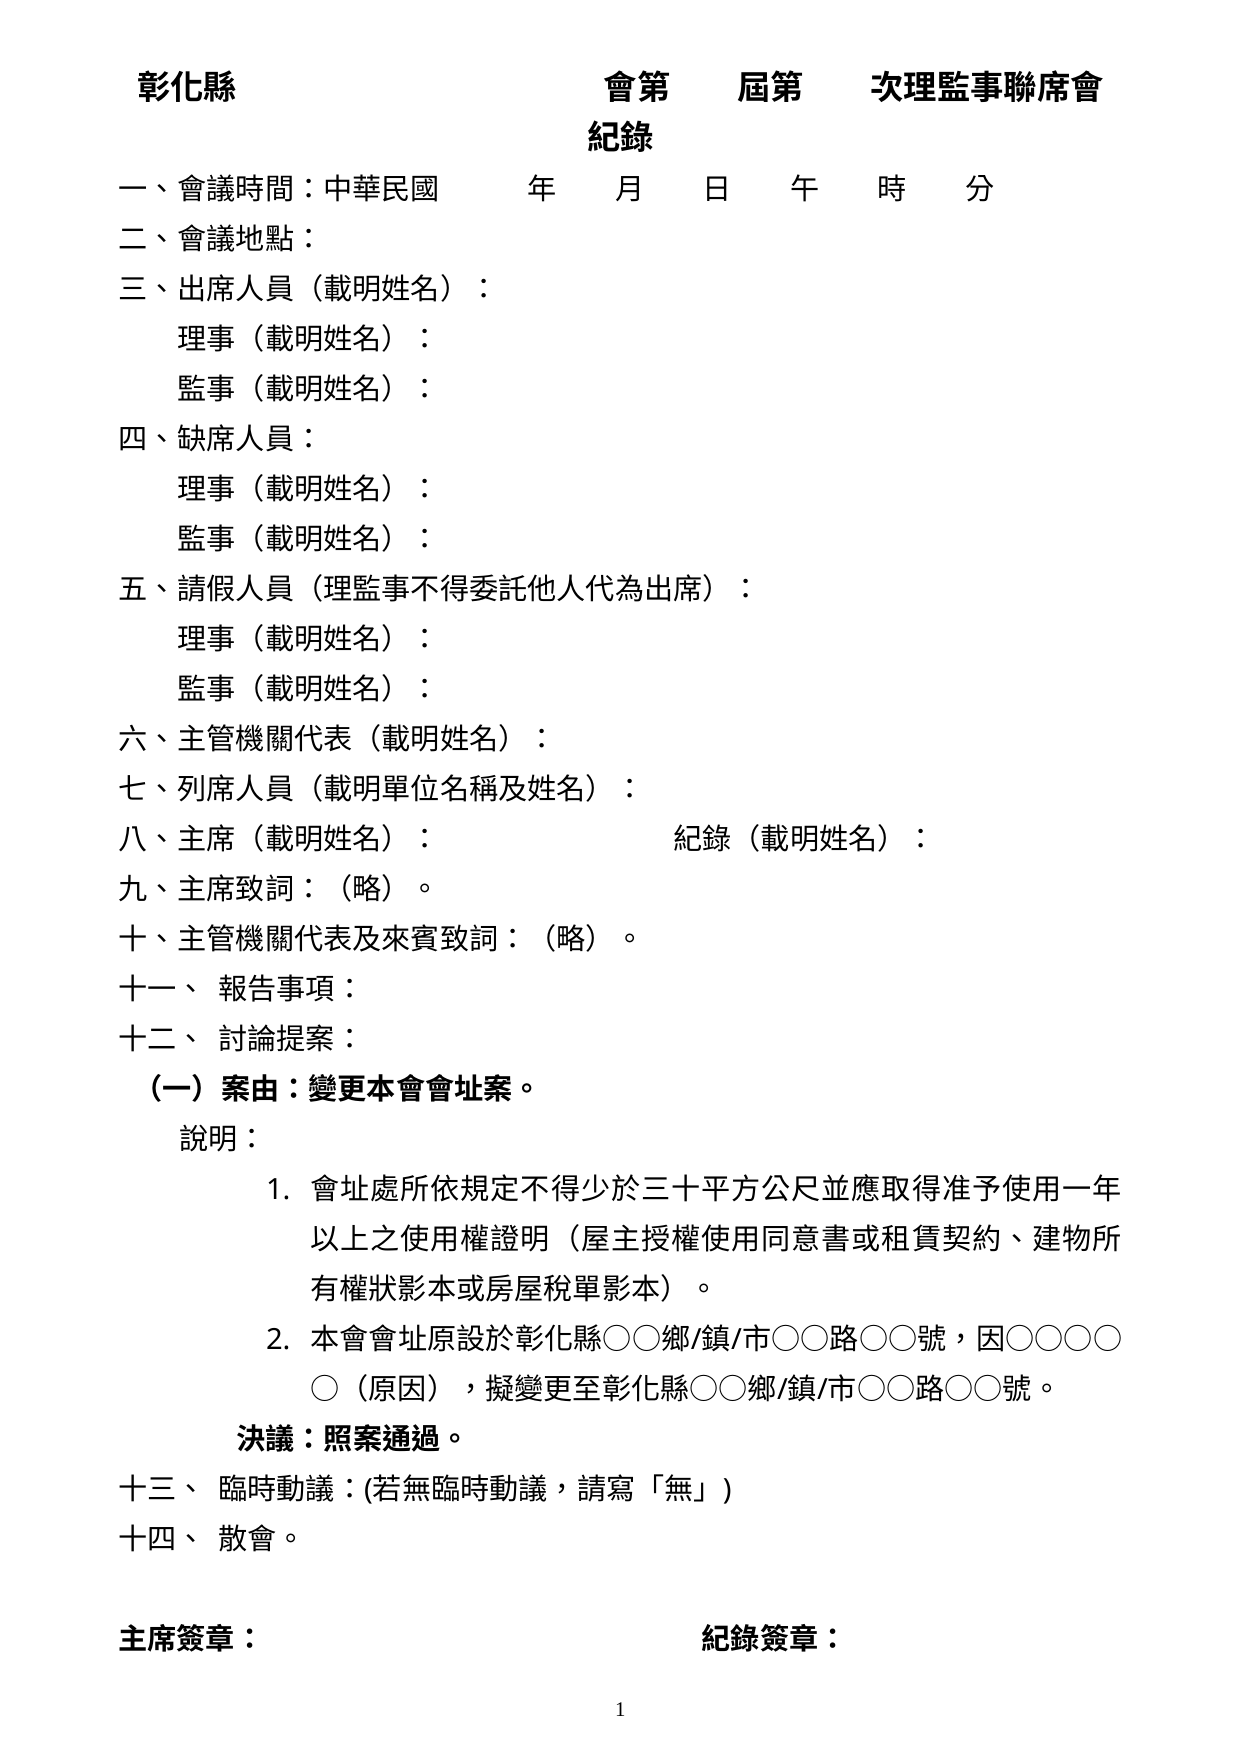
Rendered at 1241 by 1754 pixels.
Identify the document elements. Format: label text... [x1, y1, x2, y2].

list 散會。 [118, 1509, 1122, 1559]
text 理事（載明姓名）： [177, 459, 1122, 509]
text 決議：照案通過。 [236, 1409, 1122, 1459]
text 監事（載明姓名）： [177, 509, 1122, 559]
text 說明： [118, 1109, 1122, 1159]
text 紀錄 [118, 109, 1122, 159]
list 請假人員（理監事不得委託他人代為出席）： [118, 559, 1122, 609]
text 監事（載明姓名）： [177, 659, 1122, 709]
text 理事（載明姓名）： [177, 309, 1122, 359]
list 會址處所依規定不得少於三十平方公尺並應取得准予使用一年以上之使用權證明（屋主授權使用同意書或租賃契約、建物所有權狀影本或房屋稅單影本）。 [266, 1159, 1122, 1309]
text 彰化縣 會第 屆第 次理監事聯席會 [118, 59, 1122, 109]
text 理事（載明姓名）： [177, 609, 1122, 659]
list 會議時間：中華民國 年 月 日 午 時 分 [118, 159, 1122, 209]
list 本會會址原設於彰化縣○○鄉/鎮/市○○路○○號，因○○○○○（原因），擬變更至彰化縣○○鄉/鎮/市○○路○○號。 [266, 1309, 1122, 1409]
list 臨時動議：(若無臨時動議，請寫「無」) [118, 1459, 1122, 1509]
text （一）案由：變更本會會址案。 [118, 1059, 1122, 1109]
list 列席人員（載明單位名稱及姓名）： [118, 759, 1122, 809]
list 主席致詞：（略）。 [118, 859, 1122, 909]
list 主席（載明姓名）： 紀錄（載明姓名）： [118, 809, 1122, 859]
list 出席人員（載明姓名）： [118, 259, 1122, 309]
list 會議地點： [118, 209, 1122, 259]
list 討論提案： [118, 1009, 1122, 1059]
text 主席簽章： 紀錄簽章： [118, 1609, 1122, 1659]
list 缺席人員： [118, 409, 1122, 459]
text 監事（載明姓名）： [177, 359, 1122, 409]
list 主管機關代表及來賓致詞：（略）。 [118, 909, 1122, 959]
list 主管機關代表（載明姓名）： [118, 709, 1122, 759]
list 報告事項： [118, 959, 1122, 1009]
